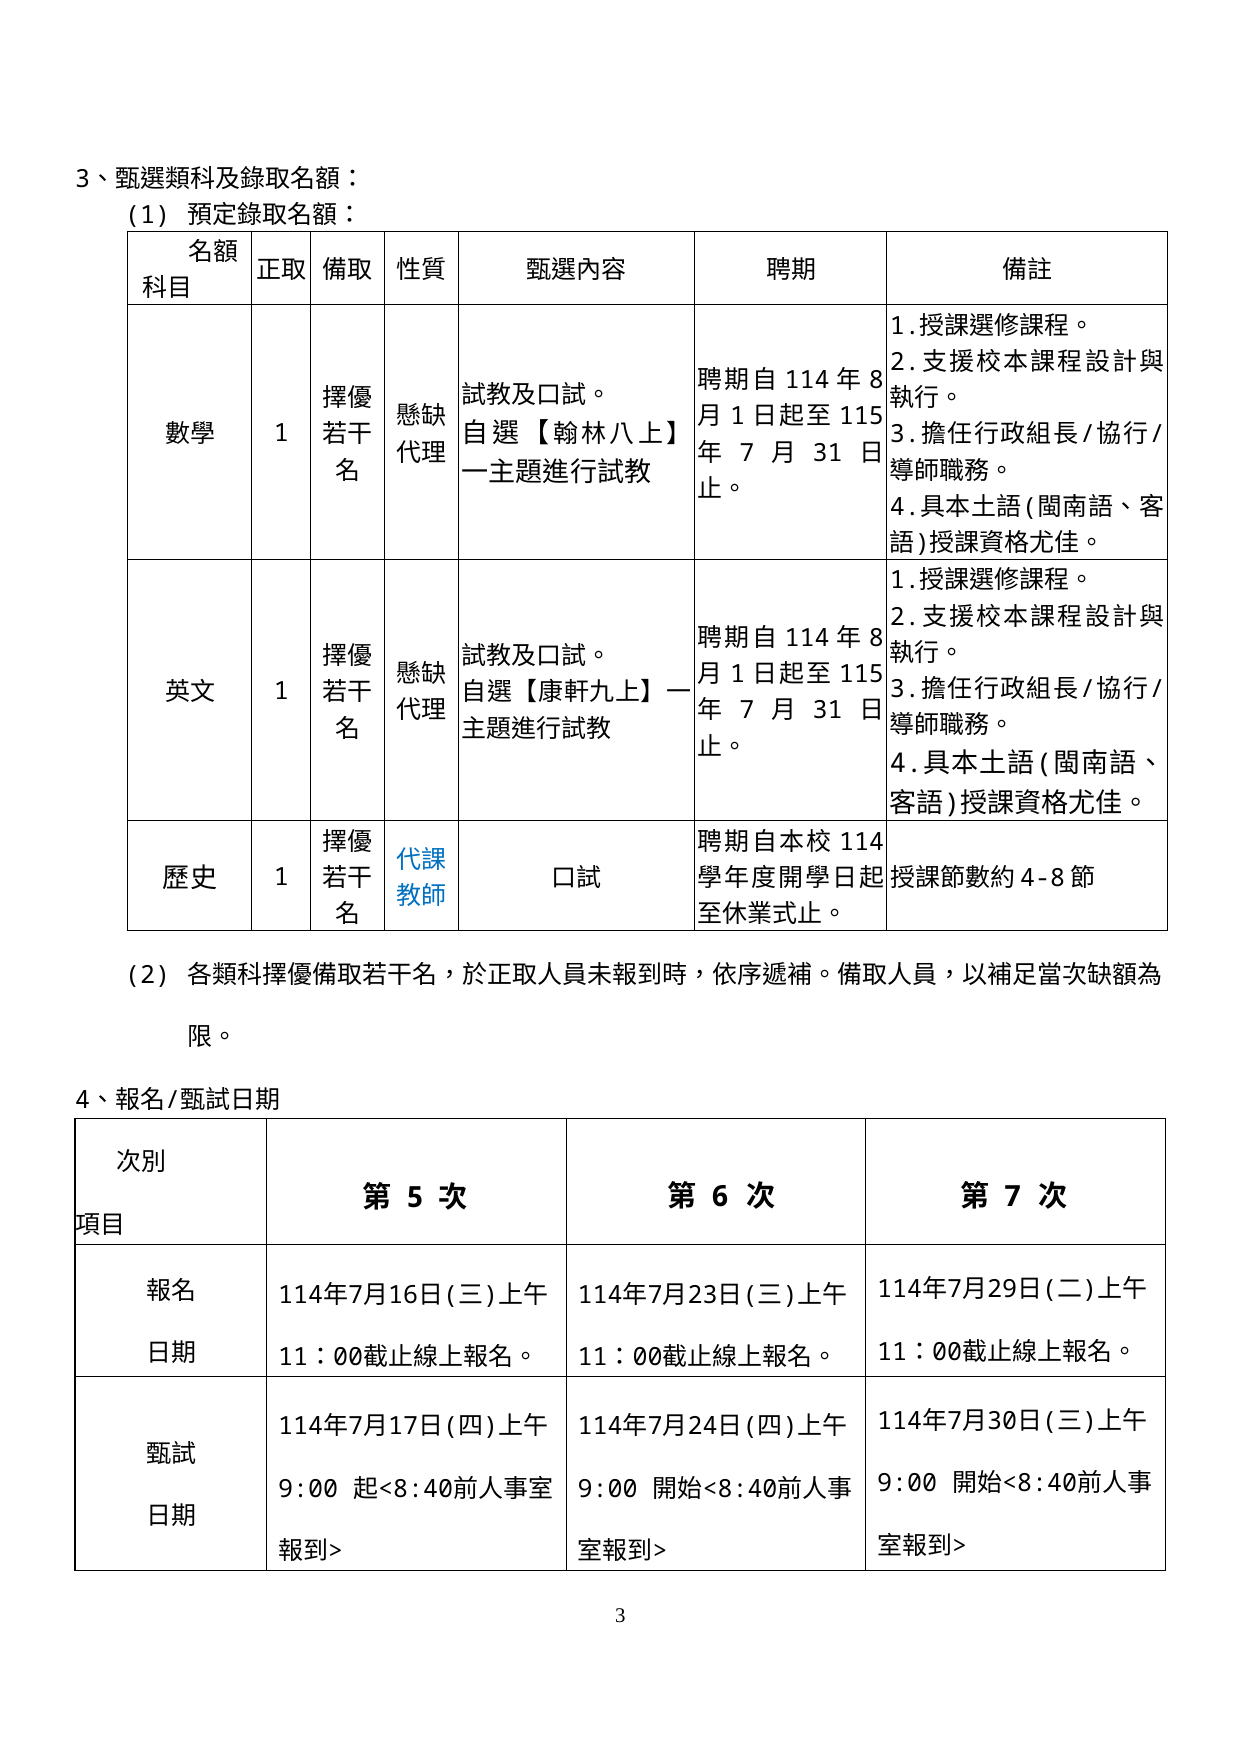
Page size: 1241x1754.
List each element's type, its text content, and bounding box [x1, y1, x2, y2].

table_cell 代課教師 [385, 821, 458, 930]
table_header 名額 科目 [128, 232, 251, 304]
table_header 第 7 次 [866, 1119, 1165, 1244]
table_header 次別 項目 [76, 1119, 266, 1244]
table_cell 擇優若干名 [311, 821, 384, 930]
list 預定錄取名額： [125, 194, 1165, 231]
table_cell 1 [252, 305, 310, 559]
table_cell 懸缺代理 [385, 305, 458, 559]
table_header 甄選內容 [459, 232, 694, 304]
table_cell 114年7月17日(四)上午9:00 起<8:40前人事室報到> [267, 1377, 566, 1570]
table_cell 114年7月16日(三)上午11：00截止線上報名。 [267, 1245, 566, 1376]
table_cell 擇優若干名 [311, 560, 384, 820]
table_header 性質 [385, 232, 458, 304]
table_cell 114年7月23日(三)上午11：00截止線上報名。 [567, 1245, 865, 1376]
table_cell 聘期自本校114學年度開學日起至休業式止。 [695, 821, 886, 930]
table_header 正取 [252, 232, 310, 304]
table_header 第 6 次 [567, 1119, 865, 1244]
table_cell 試教及口試。 自選【翰林八上】一主題進行試教 [459, 305, 694, 559]
table_header 備註 [887, 232, 1167, 304]
list 甄選類科及錄取名額： [75, 158, 1165, 194]
table_header 聘期 [695, 232, 886, 304]
table_cell 1.授課選修課程。 2.支援校本課程設計與執行。 3.擔任行政組長/協行/導師職務。 4.具本土語(閩南語、客語)授課資格尤佳。 [887, 560, 1167, 820]
table_cell 114年7月29日(二)上午11：00截止線上報名。 [866, 1245, 1165, 1376]
table_cell 數學 [128, 305, 251, 559]
list 報名/甄試日期 [75, 1056, 1165, 1118]
table_cell 聘期自114年8月1日起至115年7月31日止。 [695, 305, 886, 559]
table_cell 甄試 日期 [76, 1377, 266, 1570]
table_cell 報名 日期 [76, 1245, 266, 1376]
table_cell 114年7月24日(四)上午9:00 開始<8:40前人事室報到> [567, 1377, 865, 1570]
table_cell 聘期自114年8月1日起至115年7月31日止。 [695, 560, 886, 820]
table_header 第 5 次 [267, 1119, 566, 1244]
table_cell 1 [252, 821, 310, 930]
table_cell 懸缺代理 [385, 560, 458, 820]
table_cell 授課節數約4-8節 [887, 821, 1167, 930]
table_cell 1.授課選修課程。 2.支援校本課程設計與執行。 3.擔任行政組長/協行/導師職務。 4.具本土語(閩南語、客語)授課資格尤佳。 [887, 305, 1167, 559]
table_cell 英文 [128, 560, 251, 820]
table_cell 114年7月30日(三)上午9:00 開始<8:40前人事室報到> [866, 1377, 1165, 1570]
table_cell 擇優若干名 [311, 305, 384, 559]
table_cell 歷史 [128, 821, 251, 930]
table_header 備取 [311, 232, 384, 304]
table_cell 口試 [459, 821, 694, 930]
table_cell 1 [252, 560, 310, 820]
table_cell 試教及口試。 自選【康軒九上】一主題進行試教 [459, 560, 694, 820]
list 各類科擇優備取若干名，於正取人員未報到時，依序遞補。備取人員，以補足當次缺額為限。 [125, 931, 1165, 1056]
